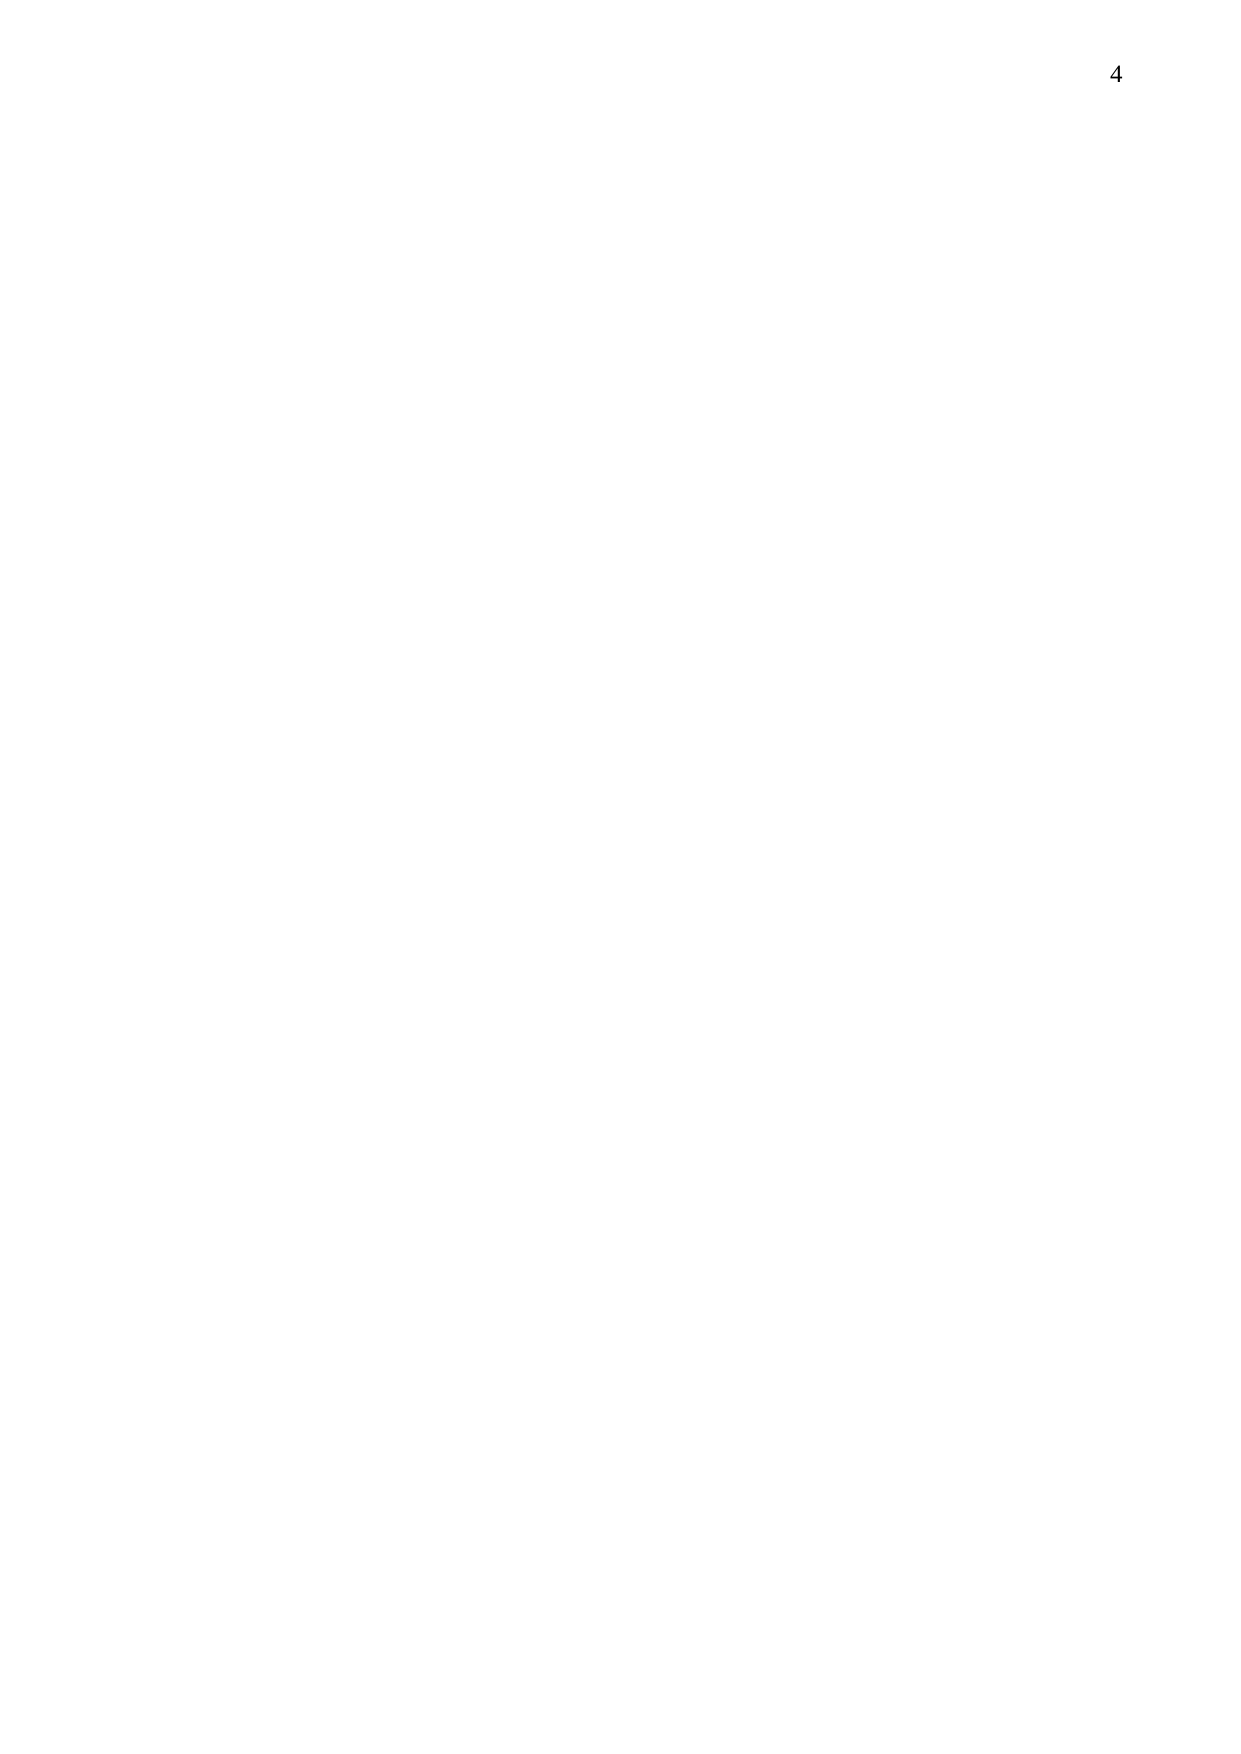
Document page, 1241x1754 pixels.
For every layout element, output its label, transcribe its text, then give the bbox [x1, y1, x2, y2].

text 4 [118, 59, 1122, 88]
